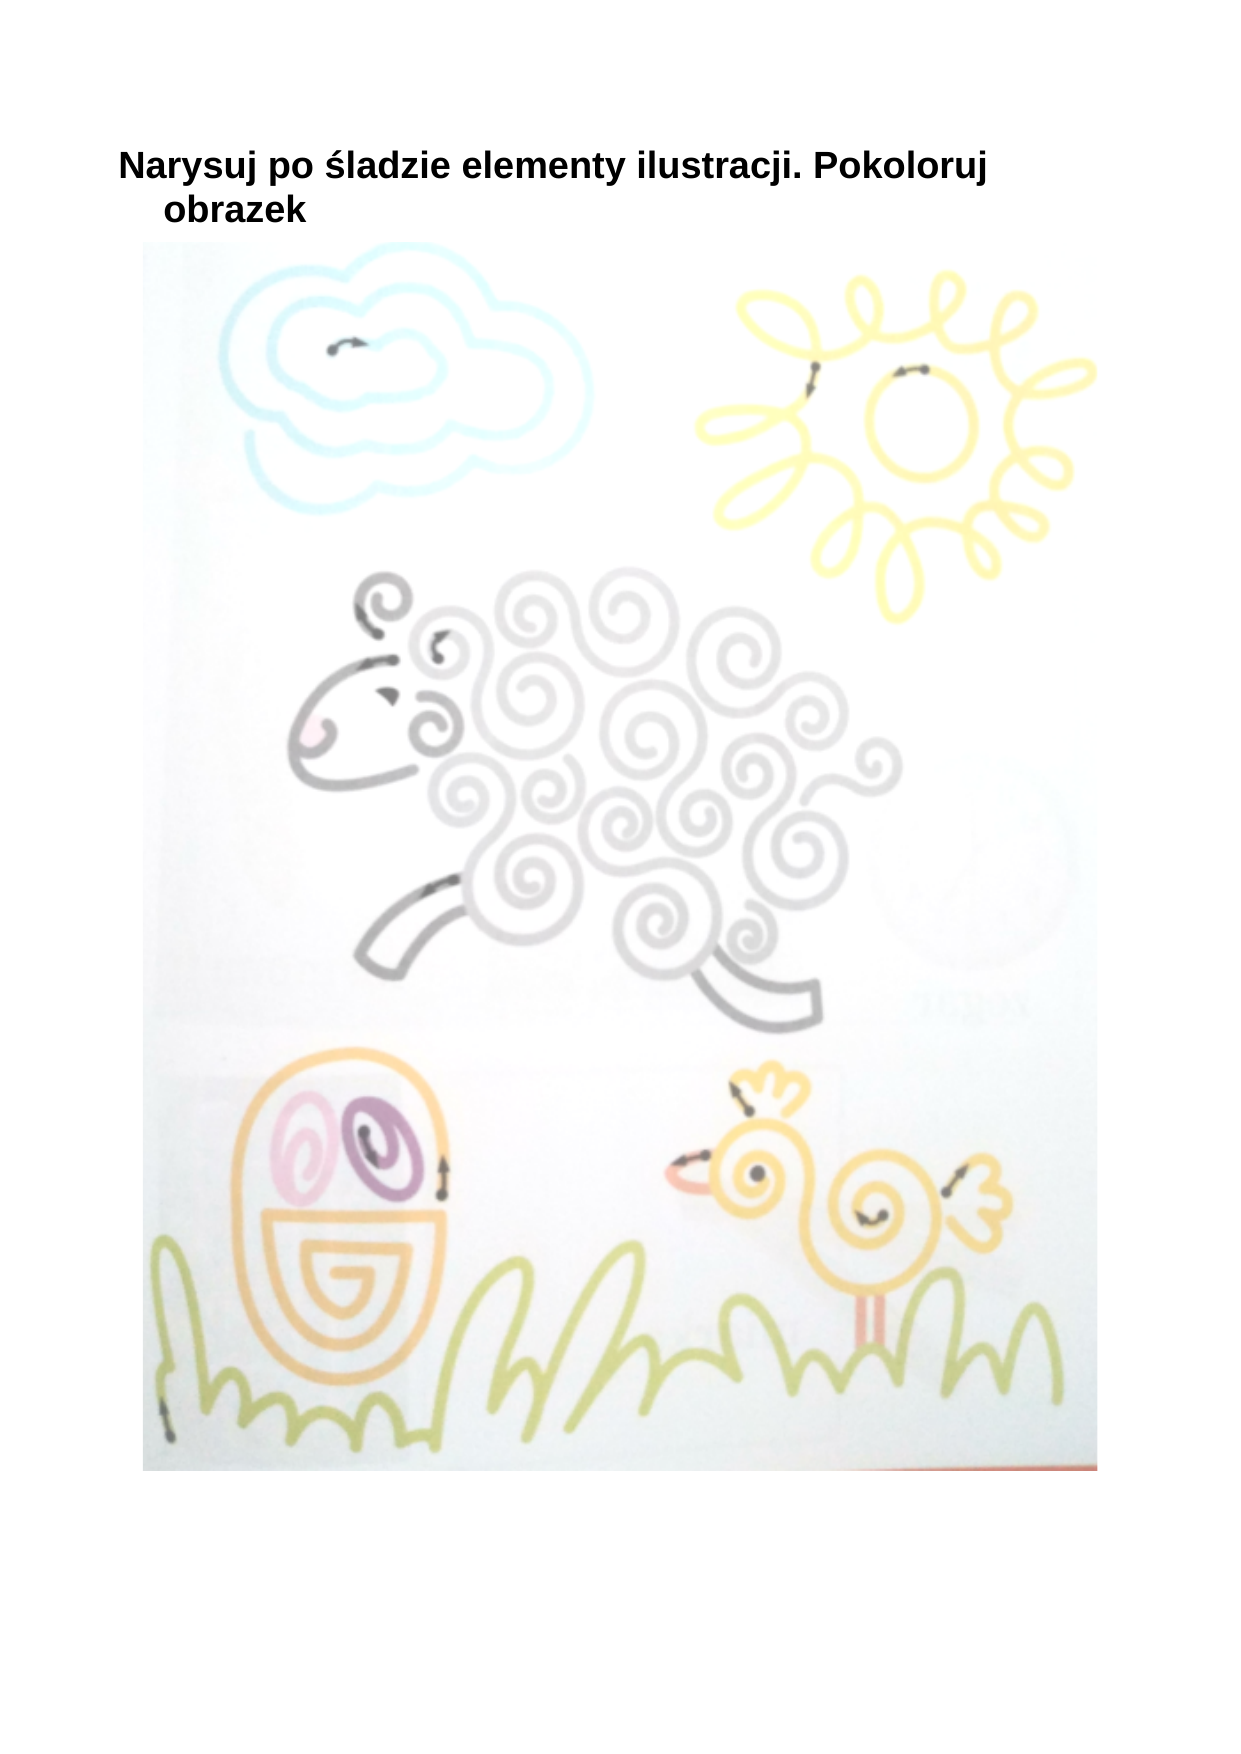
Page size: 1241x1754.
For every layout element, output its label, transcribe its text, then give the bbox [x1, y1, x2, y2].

subtitle Narysuj po śladzie elementy ilustracji. Pokoloruj obrazek [118, 143, 1122, 230]
